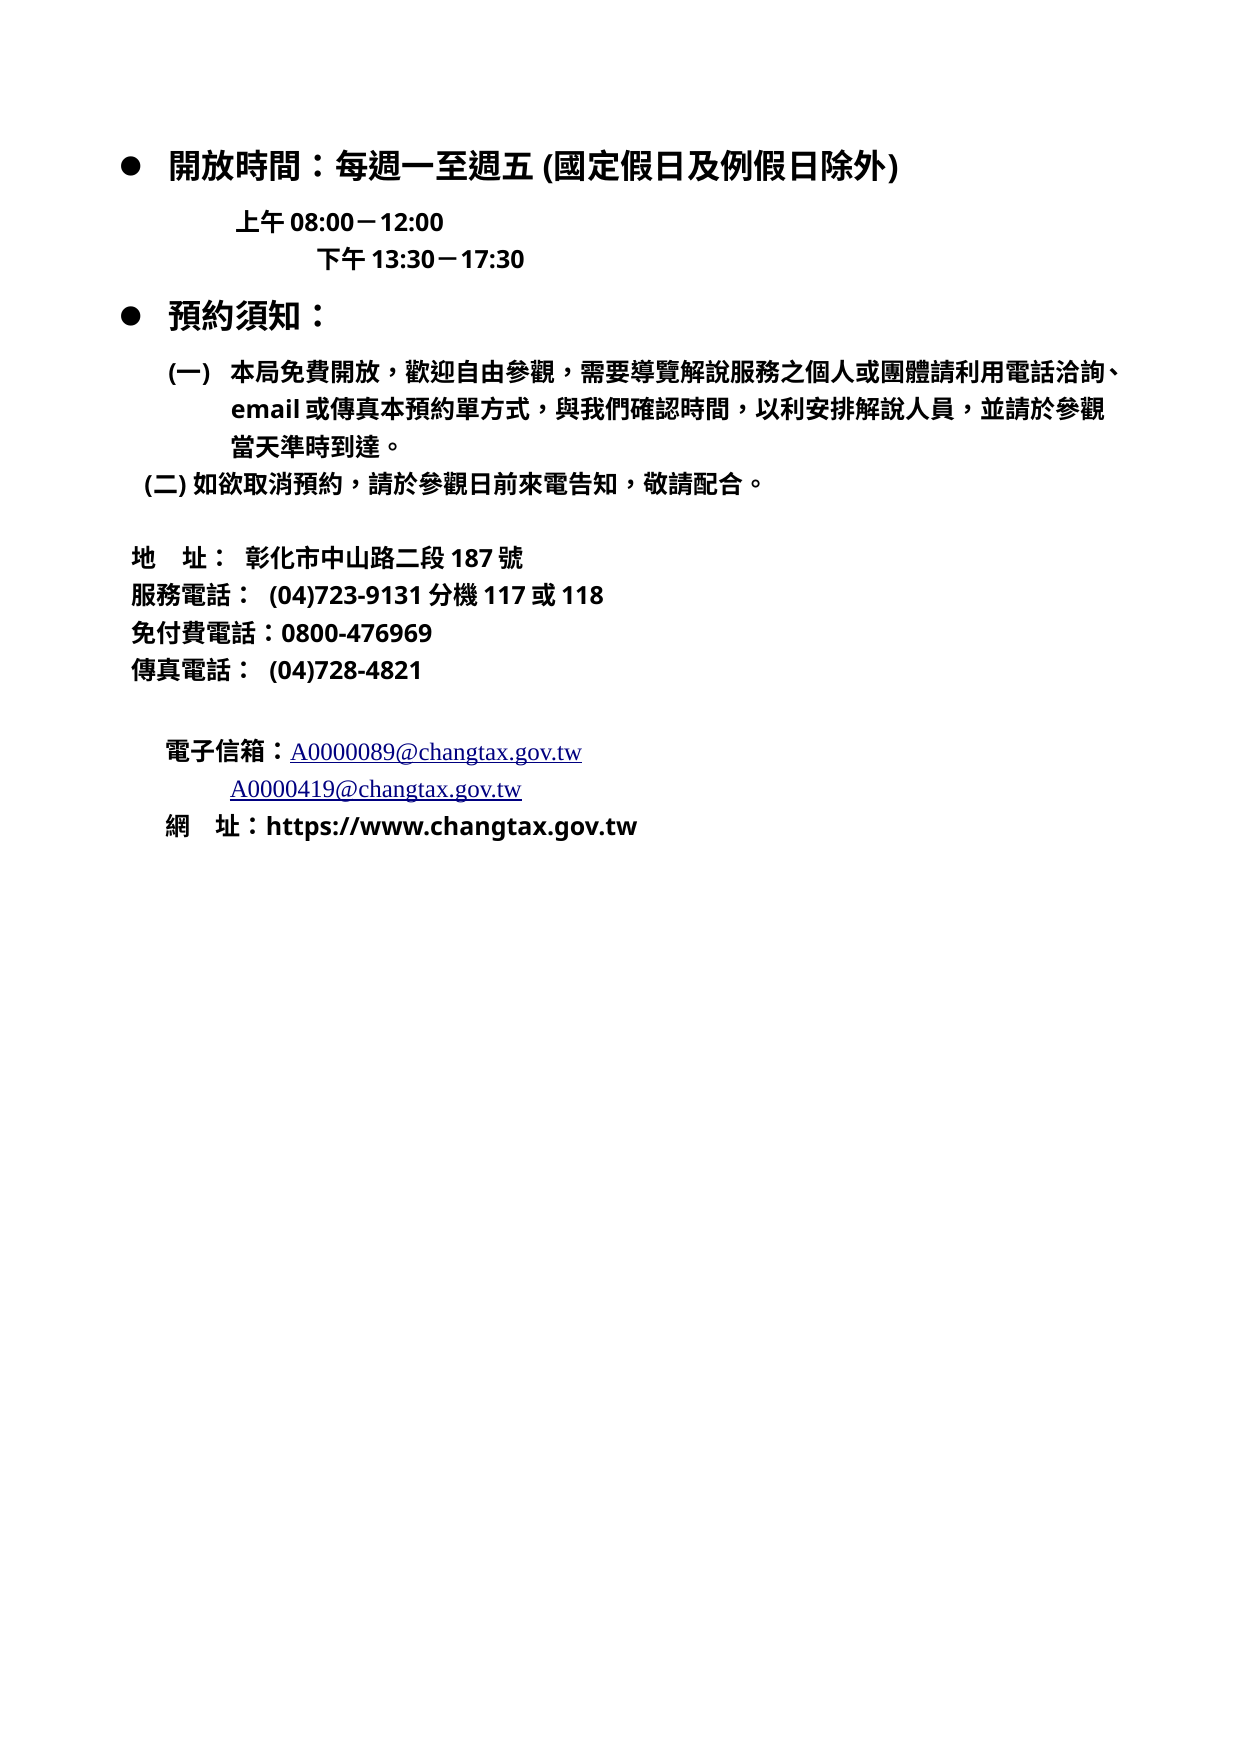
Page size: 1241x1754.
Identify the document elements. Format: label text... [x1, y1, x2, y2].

text 傳真電話： (04)728-4821 [118, 651, 1122, 689]
text 下午13:30－17:30 [118, 239, 1122, 276]
text 網 址：https://www.changtax.gov.tw [165, 805, 811, 843]
text A0000419@changtax.gov.tw [165, 768, 811, 805]
text 電子信箱：A0000089@changtax.gov.tw [165, 730, 811, 768]
text (二) 如欲取消預約，請於參觀日前來電告知，敬請配合。 [118, 464, 1122, 501]
text [149, 723, 826, 870]
text 免付費電話：0800-476969 [118, 614, 1122, 651]
text email或傳真本預約單方式，與我們確認時間，以利安排解說人員，並請於參觀當天準時到達。 [231, 389, 1122, 464]
list 本局免費開放，歡迎自由參觀，需要導覽解說服務之個人或團體請利用電話洽詢、 [168, 351, 1122, 389]
text 服務電話： (04)723-9131分機117或118 [118, 576, 1122, 614]
text 地 址： 彰化市中山路二段187號 [118, 539, 1122, 576]
text 上午08:00－12:00 [118, 201, 1122, 239]
list 預約須知： [118, 276, 1122, 351]
list 開放時間：每週一至週五 (國定假日及例假日除外) [118, 126, 1122, 201]
